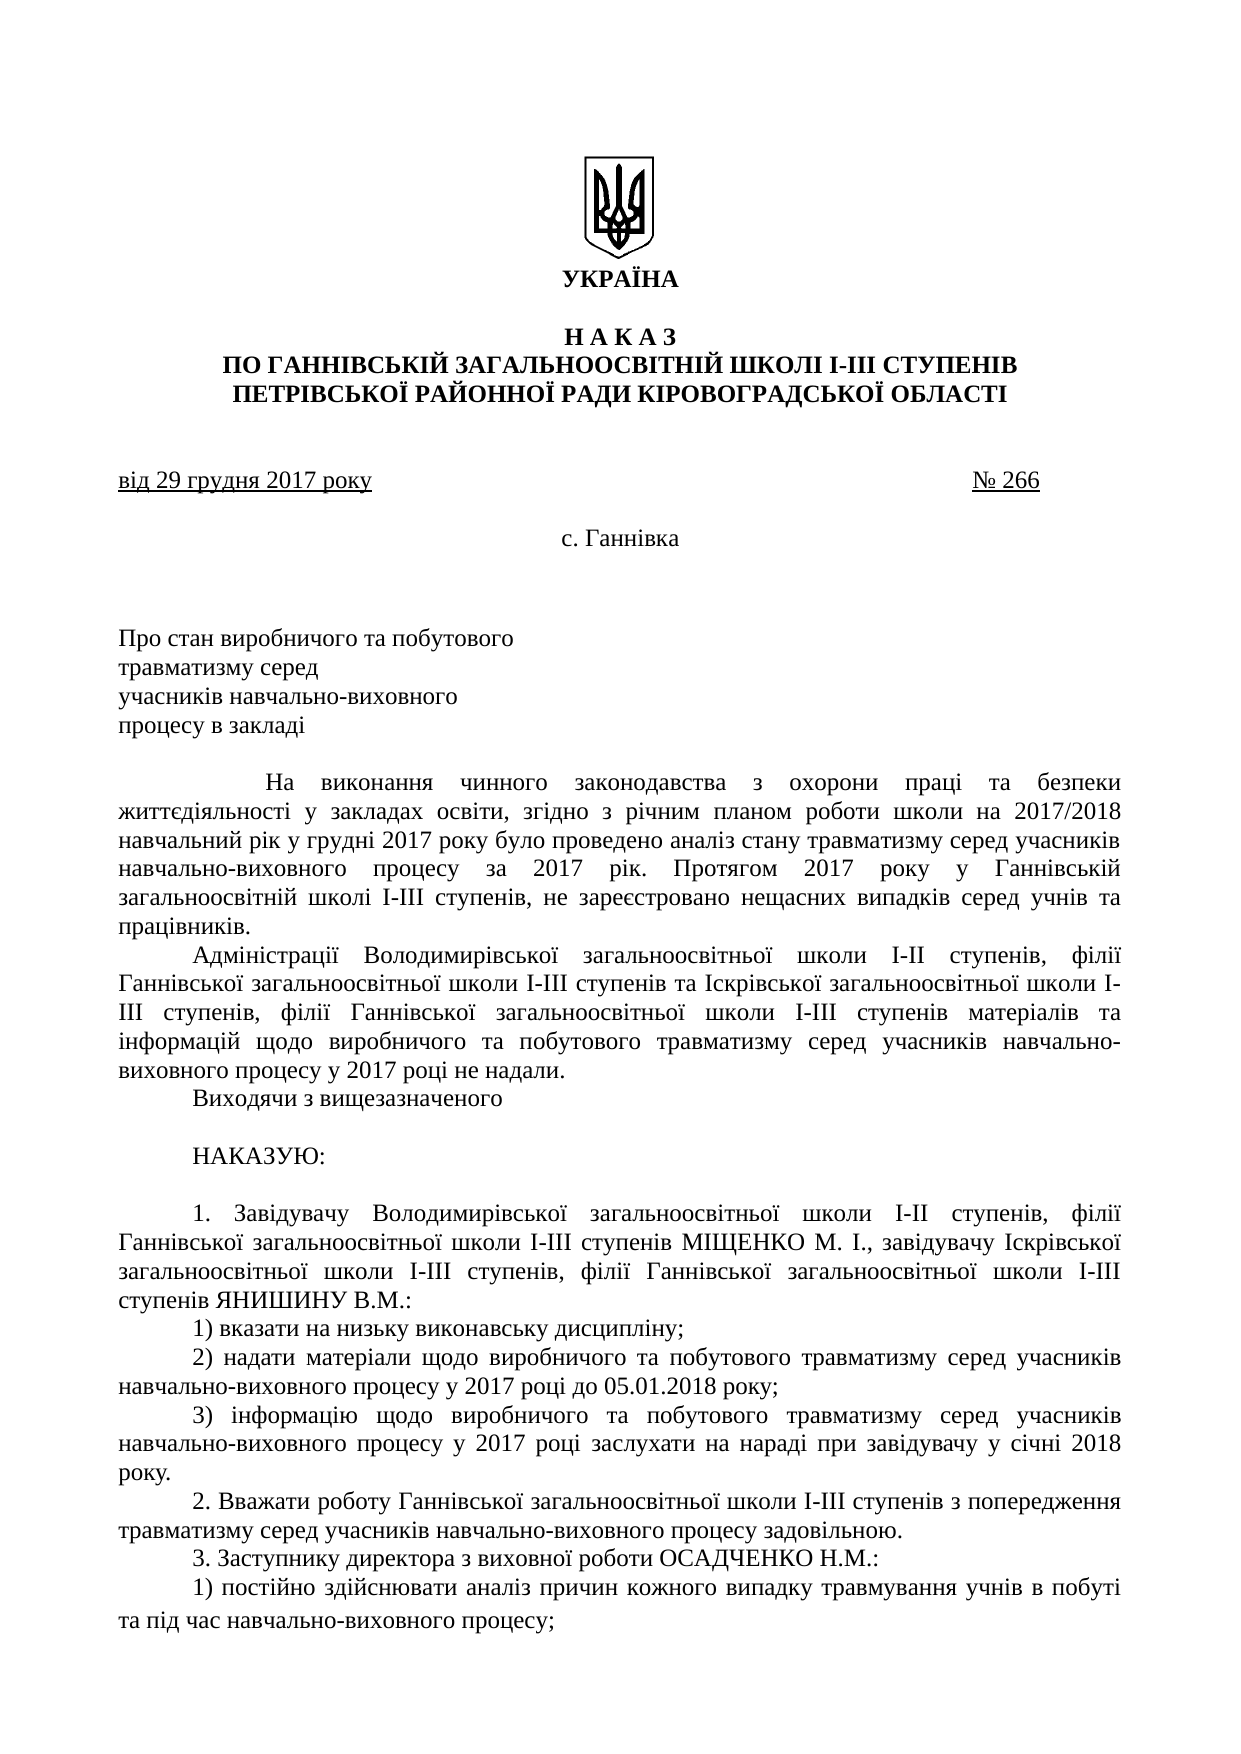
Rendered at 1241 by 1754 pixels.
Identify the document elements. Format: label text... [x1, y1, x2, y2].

text 2) надати матеріали щодо виробничого та побутового травматизму серед учасників навчально-виховного процесу у 2017 році до 05.01.2018 року; [118, 1342, 1122, 1400]
text 3. Заступнику директора з виховної роботи ОСАДЧЕНКО Н.М.: [118, 1543, 1122, 1572]
text 1) вказати на низьку виконавську дисципліну; [118, 1313, 1122, 1342]
text травматизму серед [118, 652, 1122, 681]
text 2. Вважати роботу Ганнівської загальноосвітньої школи І-ІІІ ступенів з попередження травматизму серед учасників навчально-виховного процесу задовільною. [118, 1486, 1122, 1543]
text НАКАЗ [118, 322, 1122, 350]
text від 29 грудня 2017 року № 266 [118, 465, 1122, 494]
text 1) постійно здійснювати аналіз причин кожного випадку травмування учнів в побуті та під час навчально-виховного процесу; [118, 1572, 1122, 1634]
text процесу в закладі [118, 710, 1122, 738]
text ПЕТРІВСЬКОЇ РАЙОННОЇ РАДИ КІРОВОГРАДСЬКОЇ ОБЛАСТІ [118, 379, 1122, 408]
text учасників навчально-виховного [118, 681, 1122, 710]
text Адміністрації Володимирівської загальноосвітньої школи І-ІІ ступенів, філії Ганнівської загальноосвітньої школи І-ІІІ ступенів та Іскрівської загальноосвітньої школи І-ІІІ ступенів, філії Ганнівської загальноосвітньої школи І-ІІІ ступенів матеріалів та інформацій щодо виробничого та побутового травматизму серед учасників навчально-виховного процесу у 2017 році не надали. [118, 940, 1122, 1083]
text 1. Завідувачу Володимирівської загальноосвітньої школи І-ІІ ступенів, філії Ганнівської загальноосвітньої школи І-ІІІ ступенів МІЩЕНКО М. І., завідувачу Іскрівської загальноосвітньої школи І-ІІІ ступенів, філії Ганнівської загальноосвітньої школи І-ІІІ ступенів ЯНИШИНУ В.М.: [118, 1198, 1122, 1313]
text Про стан виробничого та побутового [118, 623, 1122, 652]
text Виходячи з вищезазначеного [118, 1083, 1122, 1112]
text 3) інформацію щодо виробничого та побутового травматизму серед учасників навчально-виховного процесу у 2017 році заслухати на нараді при завідувачу у січні 2018 року. [118, 1400, 1122, 1486]
text ПО ГАННІВСЬКІЙ ЗАГАЛЬНООСВІТНІЙ ШКОЛІ І-ІІІ СТУПЕНІВ [118, 350, 1122, 379]
text УКРАЇНА [118, 264, 1122, 293]
text с. Ганнівка [118, 523, 1122, 552]
text НАКАЗУЮ: [118, 1141, 1122, 1170]
text На виконання чинного законодавства з охорони праці та безпеки життєдіяльності у закладах освіти, згідно з річним планом роботи школи на 2017/2018 навчальний рік у грудні 2017 року було проведено аналіз стану травматизму серед учасників навчально-виховного процесу за 2017 рік. Протягом 2017 року у Ганнівській загальноосвітній школі І-ІІІ ступенів, не зареєстровано нещасних випадків серед учнів та працівників. [118, 767, 1122, 940]
